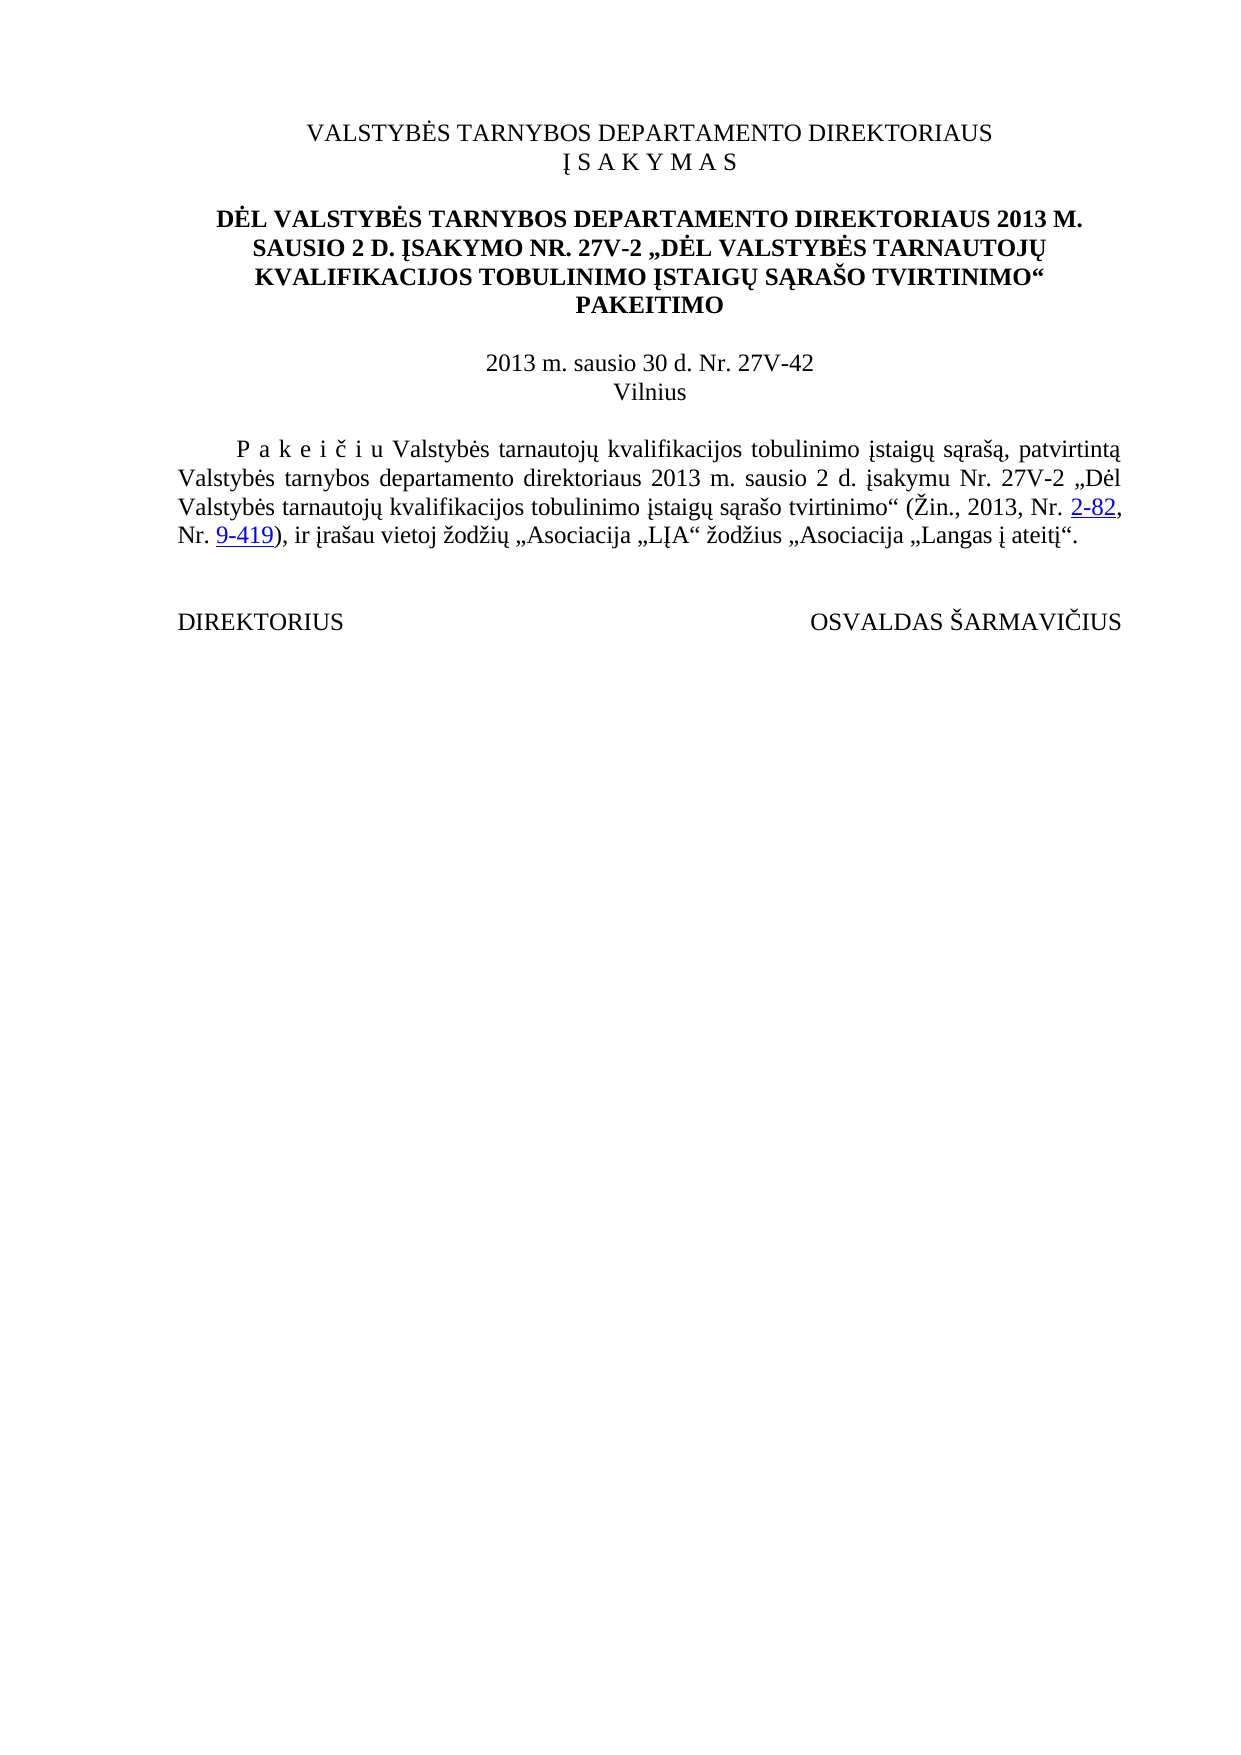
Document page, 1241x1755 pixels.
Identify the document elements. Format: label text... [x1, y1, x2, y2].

text DĖL VALSTYBĖS TARNYBOS DEPARTAMENTO DIREKTORIAUS 2013 m. SAUSIO 2 d. įsakymo NR. 27v-2 „dėl VALSTYBĖS TARNAUTOJŲ KVALIFIKACIJOS TOBULINIMO ĮSTAIGŲ SĄRAŠO TVIRTINIMO“ PAKEITIMO [177, 204, 1122, 319]
text P a k e i č i u Valstybės tarnautojų kvalifikacijos tobulinimo įstaigų sąrašą, patvirtintą Valstybės tarnybos departamento direktoriaus 2013 m. sausio 2 d. įsakymu Nr. 27V-2 „Dėl Valstybės tarnautojų kvalifikacijos tobulinimo įstaigų sąrašo tvirtinimo“ (Žin., 2013, Nr. 2-82, Nr. 9-419), ir įrašau vietoj žodžių „Asociacija „LĮA“ žodžius „Asociacija „Langas į ateitį“. [177, 434, 1122, 549]
text VALSTYBĖS TARNYBOS DEPARTAMENTO DIREKTORIAUS [177, 118, 1122, 147]
text Direktorius Osvaldas Šarmavičius [177, 607, 1122, 636]
text 2013 m. sausio 30 d. Nr. 27V-42 [177, 348, 1122, 377]
text Vilnius [177, 377, 1122, 406]
text Į S A K Y M A S [177, 147, 1122, 176]
